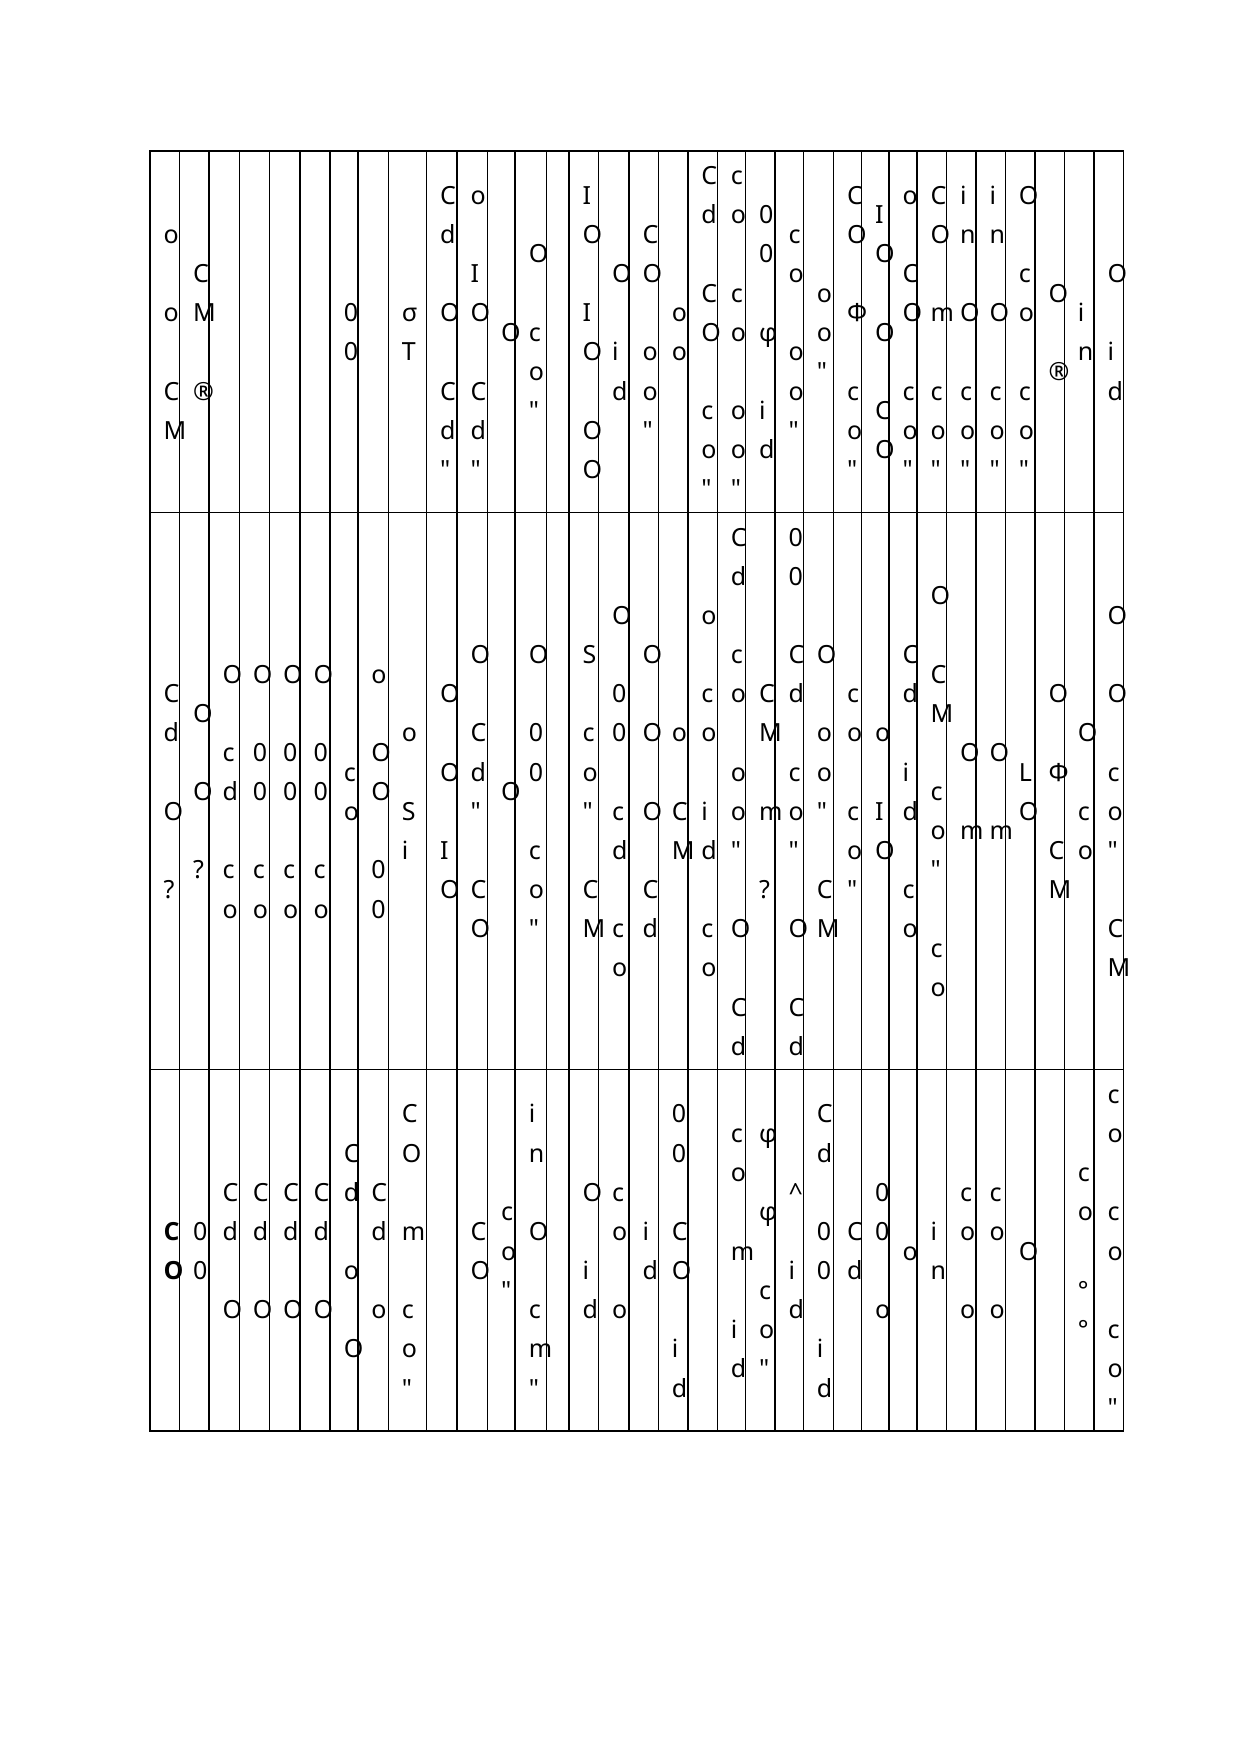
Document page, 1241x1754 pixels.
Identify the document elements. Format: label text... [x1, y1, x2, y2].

table_cell 00 ο [862, 1070, 888, 1430]
table_cell LO [1006, 513, 1034, 1069]
table_cell co ο [977, 1070, 1005, 1430]
table_cell ^ id [776, 1070, 803, 1430]
table_header ο ΙΟ Cd" [458, 152, 487, 511]
table_cell Cd 00 id [804, 1070, 833, 1430]
table_cell O 00 co [270, 513, 299, 1069]
table_header in [1065, 152, 1093, 511]
table_header in O co" [977, 152, 1005, 511]
table_cell CO [151, 1070, 179, 1430]
table_header [359, 152, 388, 511]
table_cell O [488, 513, 514, 1069]
table_cell id [630, 1070, 658, 1430]
table_cell ο ΟΟ 00 [359, 513, 388, 1069]
table_cell O Ο O Cd [630, 513, 658, 1069]
table_header co co oo" [718, 152, 745, 511]
table_cell co °° [1065, 1070, 1093, 1430]
table_cell Cd Ο [301, 1070, 329, 1430]
table_cell O 00 co [301, 513, 329, 1069]
table_cell O 00 co" [516, 513, 546, 1069]
table_cell Cd ο Ο [331, 1070, 357, 1430]
table_cell co ο [947, 1070, 975, 1430]
table_header 00 φ id [746, 152, 774, 511]
table_cell [689, 1070, 717, 1430]
table_cell ο CM [659, 513, 687, 1069]
table_cell Cd Ο ? [151, 513, 179, 1069]
table_cell Cd Ο [210, 1070, 239, 1430]
table_header CO Φ co" [834, 152, 861, 511]
table_cell O oo" CM [804, 513, 833, 1069]
table_header 00 [331, 152, 357, 511]
table_cell co ο [599, 1070, 628, 1430]
table_cell co m id [718, 1070, 745, 1430]
table_header O [488, 152, 514, 511]
table_cell Cd co oo" O Cd [718, 513, 745, 1069]
table_header ΙΟ Ο CO [862, 152, 888, 511]
table_cell CO m co" [389, 1070, 426, 1430]
table_cell O 00 co [240, 513, 269, 1069]
table_cell O 00 cd co [599, 513, 628, 1069]
table_header co oo" [776, 152, 803, 511]
table_cell [1036, 1070, 1064, 1430]
table_cell φ φ co" [746, 1070, 774, 1430]
table_cell ο Si [389, 513, 426, 1069]
table_cell [547, 1070, 568, 1430]
table_cell ο co id co [689, 513, 717, 1069]
table_cell O O ? [180, 513, 208, 1069]
table_header CO m co" [918, 152, 946, 511]
table_cell CM m ? [746, 513, 774, 1069]
table_cell CO [458, 1070, 487, 1430]
table_header σΤ [389, 152, 426, 511]
table_cell co co" [834, 513, 861, 1069]
table_cell O [1006, 1070, 1034, 1430]
table_cell [427, 1070, 456, 1430]
table_cell Cd Ο [270, 1070, 299, 1430]
table_cell Cd ο [359, 1070, 388, 1430]
table_cell Cd [834, 1070, 861, 1430]
table_header O id [1095, 152, 1123, 511]
table_header CM ® [180, 152, 208, 511]
table_header ΙΟ ΙΟ ΟΟ [570, 152, 598, 511]
table_cell 00 CO id [659, 1070, 687, 1430]
table_cell Ο Cd" CO [458, 513, 487, 1069]
table_cell 00 Cd co" O Cd [776, 513, 803, 1069]
table_header [270, 152, 299, 511]
table_cell Ο id [570, 1070, 598, 1430]
table_header O co" [516, 152, 546, 511]
table_header in O co" [947, 152, 975, 511]
table_header Cd Ο Cd" [427, 152, 456, 511]
table_cell co [331, 513, 357, 1069]
table_cell O O co" CM [1095, 513, 1123, 1069]
table_header ο CO co" [890, 152, 916, 511]
table_cell [547, 513, 568, 1069]
table_cell in O cm" [516, 1070, 546, 1430]
table_header O ® [1036, 152, 1064, 511]
table_cell 00 [180, 1070, 208, 1430]
table_cell O cd co [210, 513, 239, 1069]
table_cell co" [488, 1070, 514, 1430]
table_header Cd CO co" [689, 152, 717, 511]
table_cell O co [1065, 513, 1093, 1069]
table_header [547, 152, 568, 511]
table_cell Cd id co [890, 513, 916, 1069]
table_header [210, 152, 239, 511]
table_cell O CM co" co [918, 513, 946, 1069]
table_cell S co" CM [570, 513, 598, 1069]
table_header Ο id [599, 152, 628, 511]
table_cell O m [947, 513, 975, 1069]
table_cell Ο Ο ΙΟ [427, 513, 456, 1069]
table_header ο ο CM [151, 152, 179, 511]
table_cell co co co" [1095, 1070, 1123, 1430]
table_cell ο [890, 1070, 916, 1430]
table_header O co co" [1006, 152, 1034, 511]
table_cell ο ΙΟ [862, 513, 888, 1069]
table_cell Cd Ο [240, 1070, 269, 1430]
table_header [301, 152, 329, 511]
table_cell O m [977, 513, 1005, 1069]
table_cell in [918, 1070, 946, 1430]
table_header CO oo" [630, 152, 658, 511]
table_header oo" [804, 152, 833, 511]
table_cell O Φ CM [1036, 513, 1064, 1069]
table_header [240, 152, 269, 511]
table_header οο [659, 152, 687, 511]
